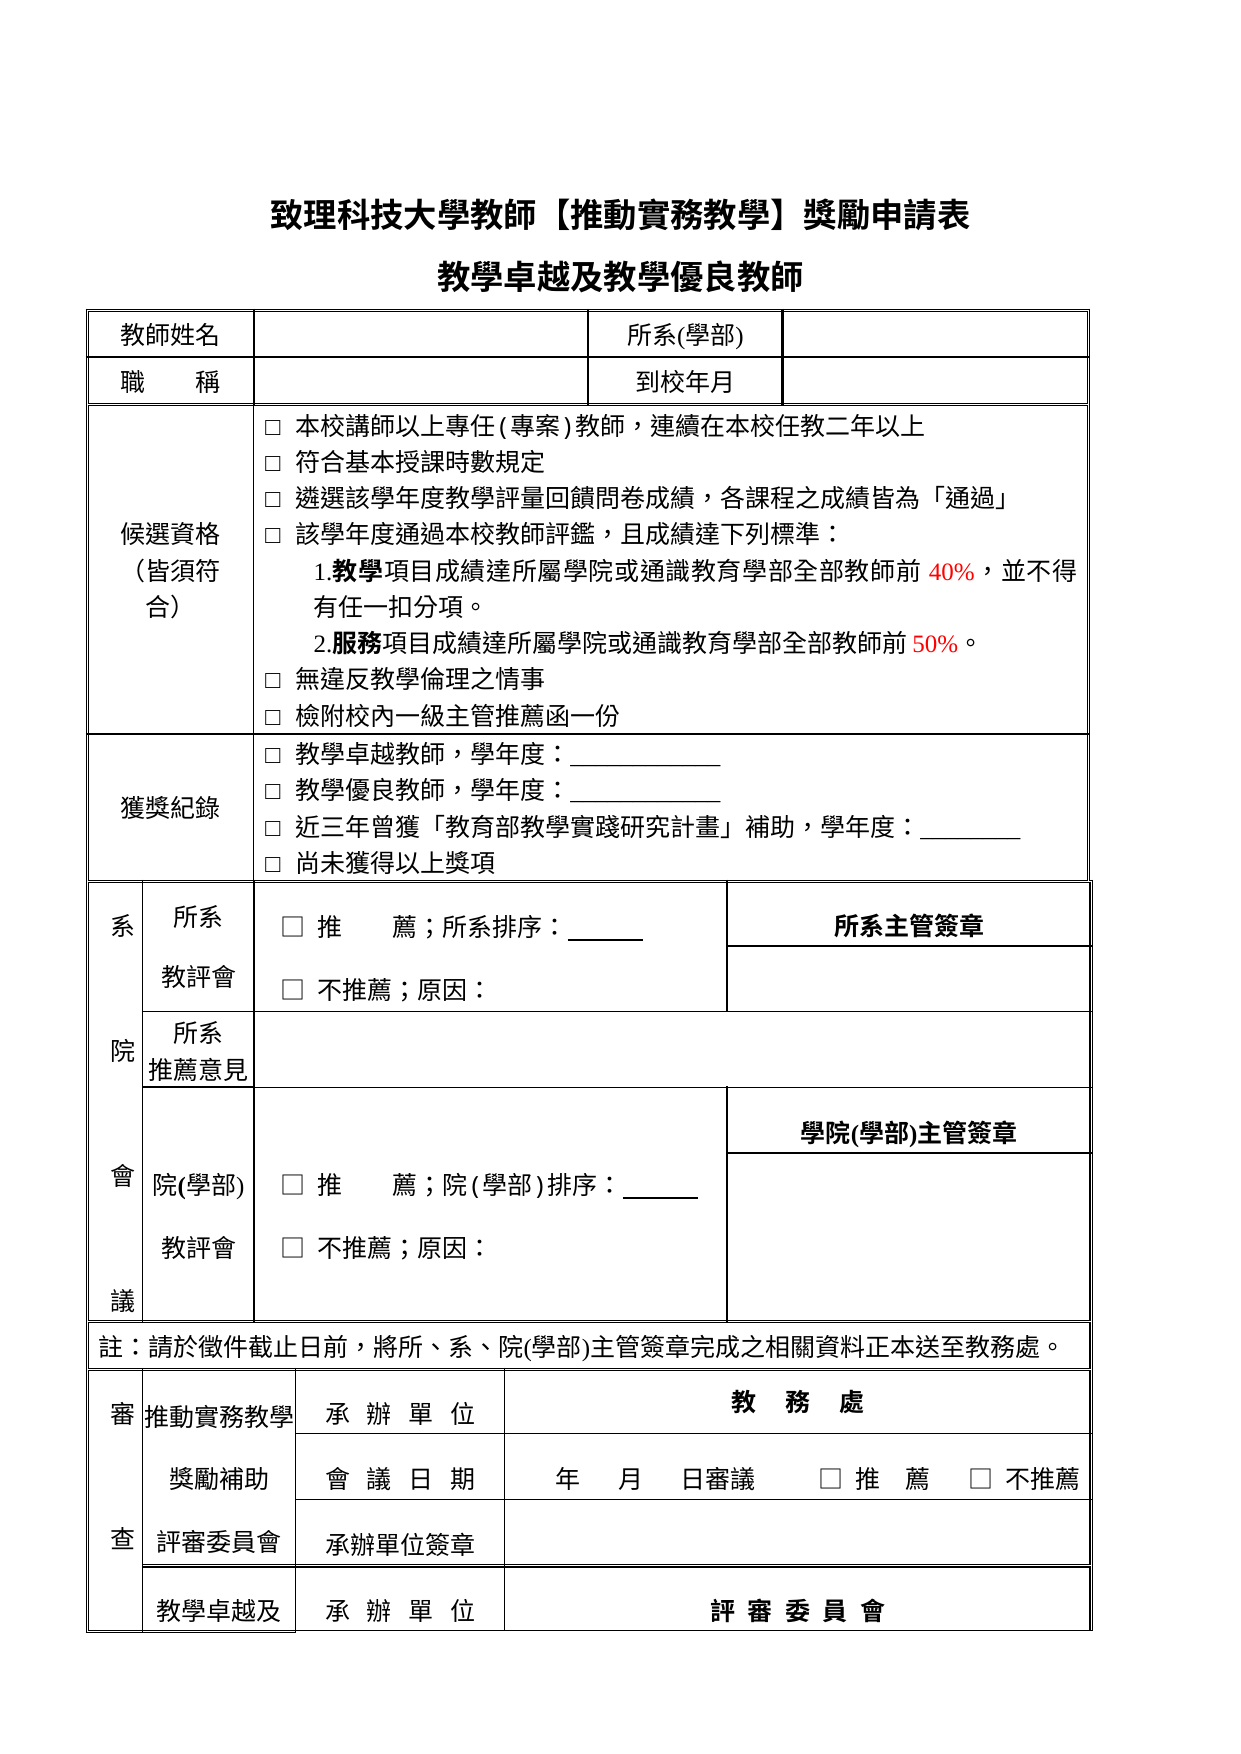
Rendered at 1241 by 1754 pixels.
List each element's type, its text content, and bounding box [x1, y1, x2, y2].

table_cell □ 推 薦；院(學部)排序： 。 □ 不推薦；原因： [255, 1088, 726, 1320]
table_header 教師姓名 [89, 312, 253, 356]
table_cell 學院(學部)主管簽章 [728, 1088, 1089, 1152]
table_cell 獲獎紀錄 [89, 735, 253, 879]
table_cell [255, 358, 587, 403]
table_cell [728, 1154, 1089, 1320]
table_cell [728, 947, 1089, 1011]
table_cell [784, 358, 1087, 403]
table_cell 會議日期 [296, 1434, 504, 1499]
table_cell 評 審 委 員 會 [505, 1568, 1089, 1630]
text 致理科技大學教師【推動實務教學】獎勵申請表 [118, 171, 1122, 233]
table_cell [255, 1012, 1089, 1086]
table_cell □ 推 薦；所系排序： 。 □ 不推薦；原因： [255, 883, 726, 1011]
table_header [784, 312, 1087, 356]
table_cell 年 月 日審議 □ 推 薦 □ 不推薦 [505, 1434, 1089, 1499]
table_cell [505, 1500, 1089, 1564]
table_cell 所系 推薦意見 [143, 1012, 253, 1086]
table_cell 所系主管簽章 [728, 883, 1089, 945]
table_cell □ 教學卓越教師，學年度：____________ □ 教學優良教師，學年度：____________ □ 近三年曾獲「教育部教學實踐研究計畫」補助，學年度：________ □ 尚未獲得以上獎項 [254, 735, 1087, 879]
table_cell 職 稱 [89, 358, 253, 403]
table_cell 推動實務教學 獎勵補助 評審委員會 [143, 1371, 295, 1564]
table_cell 候選資格 （皆須符合） [89, 406, 253, 732]
table_header [255, 312, 587, 356]
table_cell 系 院 會 議 [89, 883, 142, 1320]
table_cell 教務處 [505, 1371, 1089, 1433]
table_cell 註：請於徵件截止日前，將所、系、院(學部)主管簽章完成之相關資料正本送至教務處。 [89, 1323, 1089, 1367]
table_cell 承辦單位簽章 [296, 1500, 504, 1564]
table_cell 教學卓越及 [143, 1568, 295, 1630]
table_cell 到校年月 [589, 358, 781, 403]
table_cell 審 查 [89, 1371, 142, 1630]
table_cell 所系 教評會 [143, 883, 253, 1011]
table_cell 承辦單位 [296, 1371, 504, 1433]
table_cell 承辦單位 [296, 1568, 504, 1630]
table_header 所系(學部) [589, 312, 781, 356]
table_cell 院(學部) 教評會 [143, 1088, 253, 1320]
text 教學卓越及教學優良教師 [118, 233, 1122, 296]
table_cell □ 本校講師以上專任(專案)教師，連續在本校任教二年以上 □ 符合基本授課時數規定 □ 遴選該學年度教學評量回饋問卷成績，各課程之成績皆為「通過」 □ 該學年度通過本校教師評鑑，且成績達下列標準： 1.教學項目成績達所屬學院或通識教育學部全部教師前40%，並不得有任一扣分項。 2.服務項目成績達所屬學院或通識教育學部全部教師前50%。 □ 無違反教學倫理之情事 □ 檢附校內一級主管推薦函一份 [254, 406, 1087, 732]
